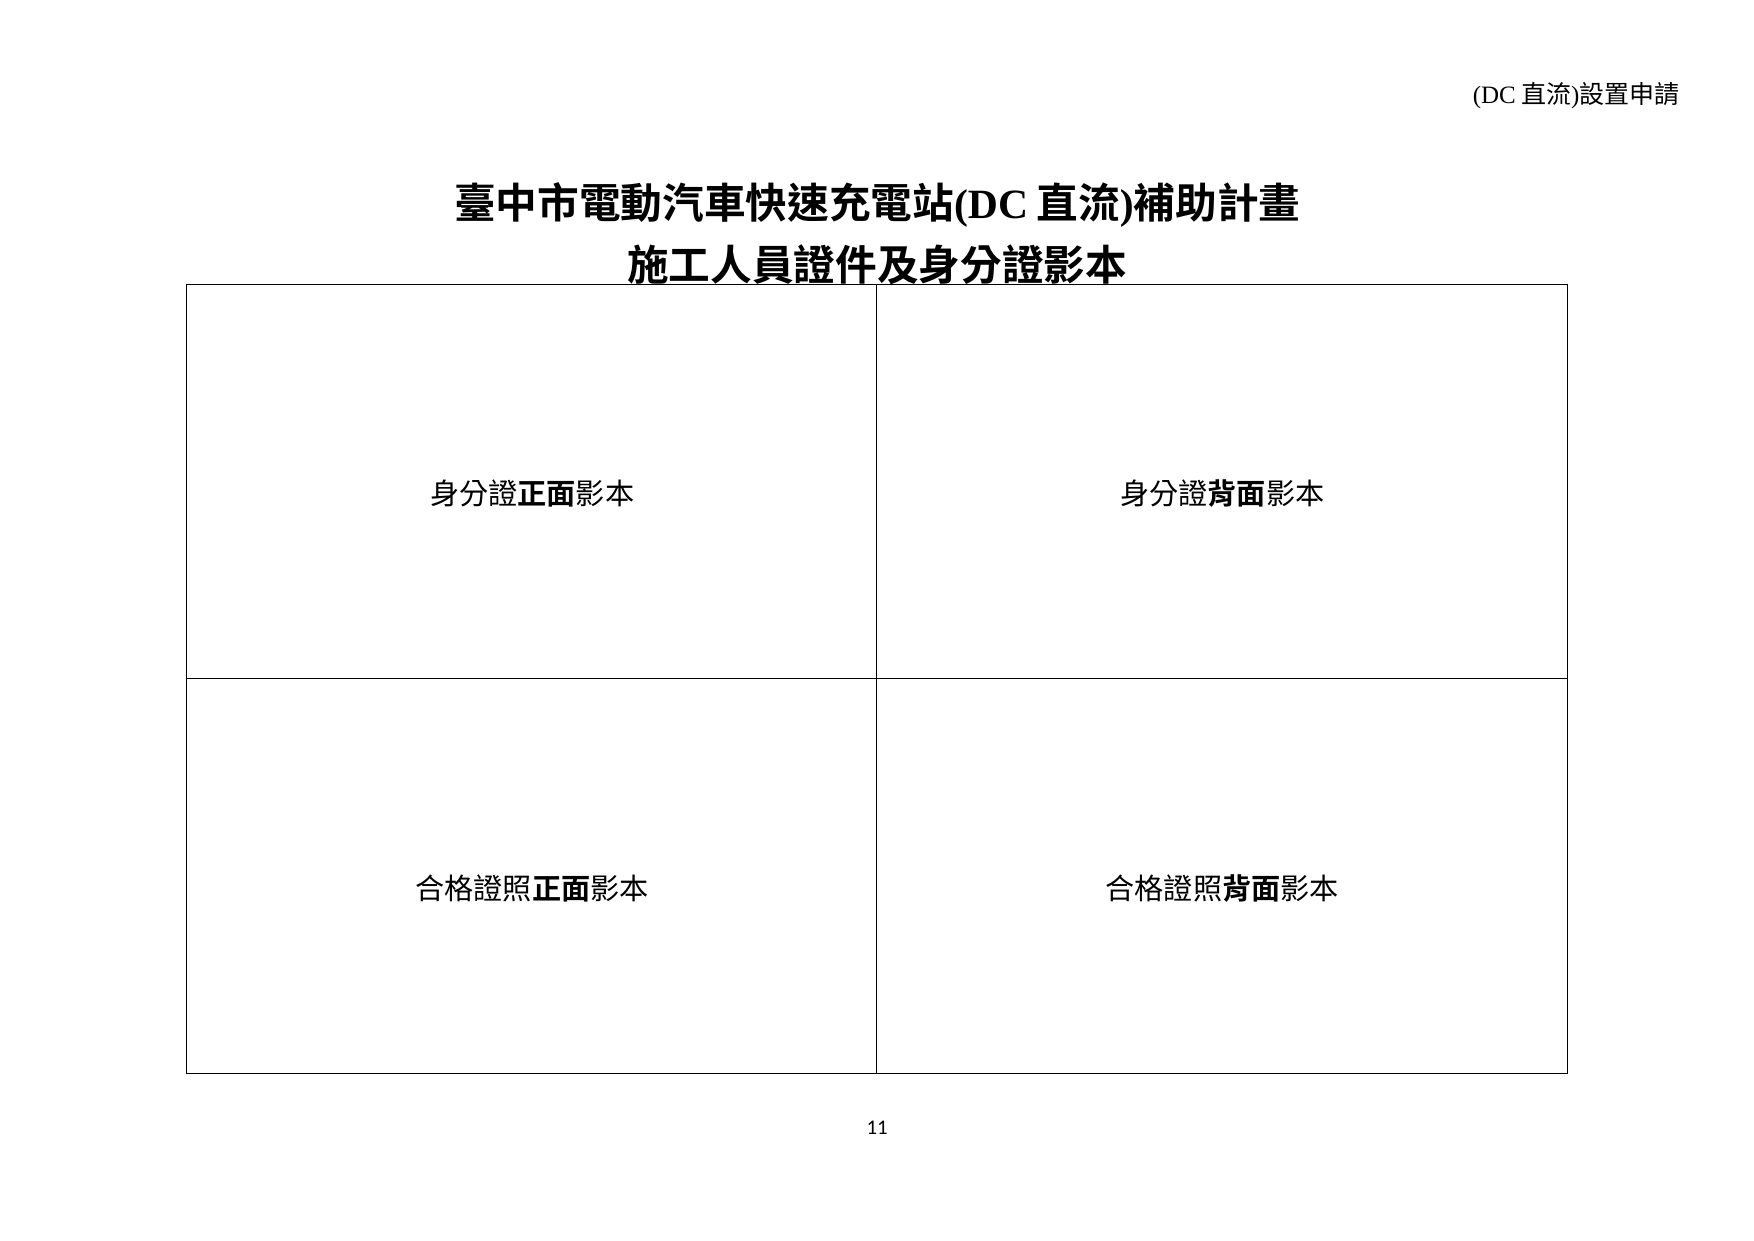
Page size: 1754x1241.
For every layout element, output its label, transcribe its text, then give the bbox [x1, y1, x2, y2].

table_header 身分證正面影本 [187, 285, 876, 678]
text 施工人員證件及身分證影本 [75, 221, 1679, 283]
table_header 身分證背面影本 [877, 285, 1567, 678]
text 臺中市電動汽車快速充電站(DC直流)補助計畫 [75, 158, 1679, 221]
table_cell 合格證照正面影本 [187, 679, 876, 1073]
table_cell 合格證照背面影本 [877, 679, 1567, 1073]
